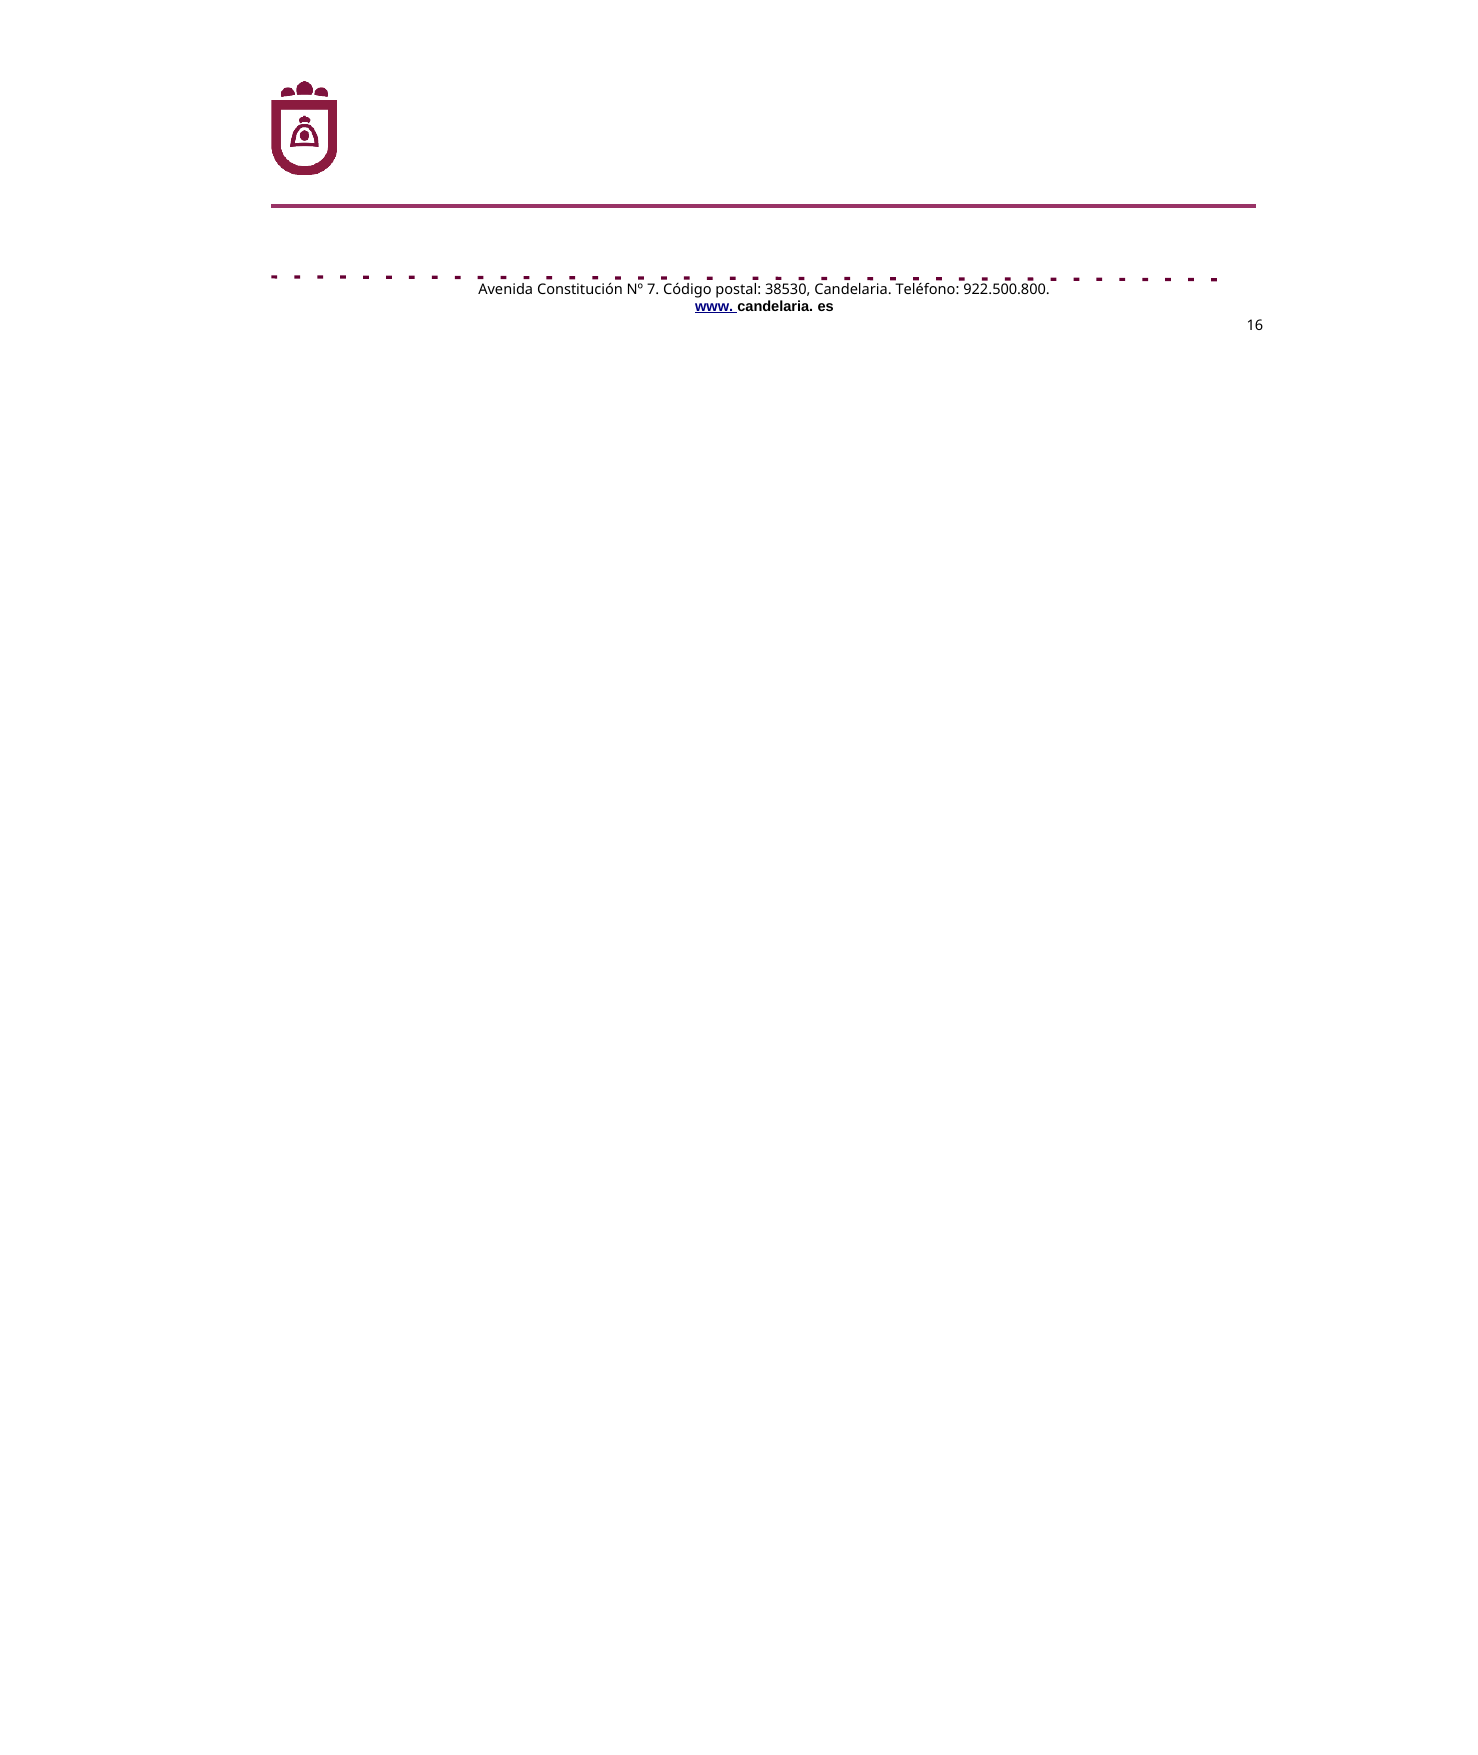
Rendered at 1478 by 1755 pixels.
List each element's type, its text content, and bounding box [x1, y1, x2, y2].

text Avenida Constitución Nº 7. Código postal: 38530, Candelaria. Teléfono: 922.500.800. [382, 274, 1146, 298]
text www. candelaria. es [382, 298, 1146, 314]
text 16 [37, 315, 1263, 335]
